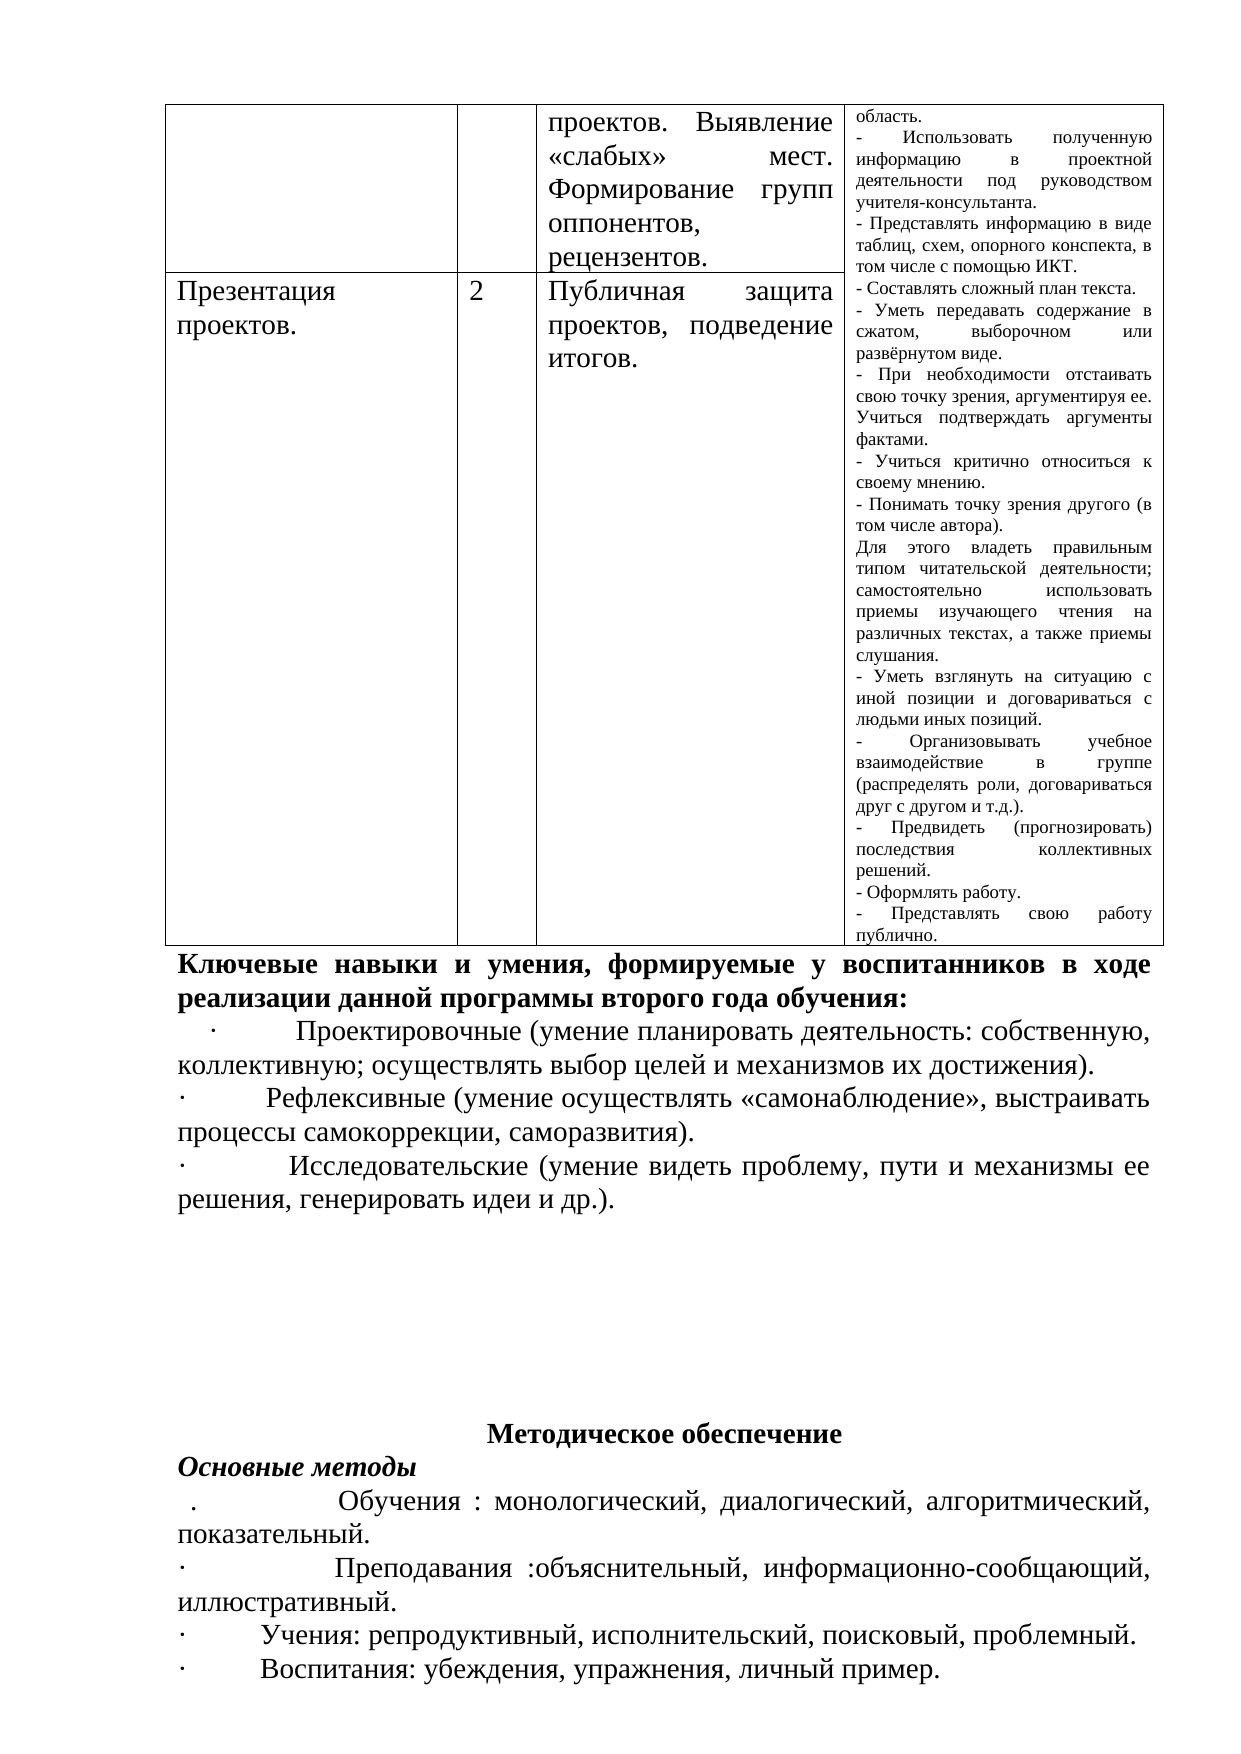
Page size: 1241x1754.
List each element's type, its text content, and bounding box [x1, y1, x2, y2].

table_cell проектов. Выявление «слабых» мест. Формирование групп оппонентов, рецензентов. [537, 105, 844, 272]
text · Исследовательские (умение видеть проблему, пути и механизмы ее решения, генерировать идеи и др.). [177, 1148, 1152, 1215]
text Ключевые навыки и умения, формируемые у воспитанников в ходе реализации данной программы второго года обучения: [177, 946, 1152, 1013]
table_cell Презентация проектов. [166, 273, 457, 945]
text Методическое обеспечение [177, 1416, 1152, 1449]
text · Проектировочные (умение планировать деятельность: собственную, коллективную; осуществлять выбор целей и механизмов их достижения). [177, 1013, 1152, 1081]
text · Учения: репродуктивный, исполнительский, поисковый, проблемный. [177, 1617, 1152, 1651]
table_cell [166, 105, 457, 272]
text Основные методы [177, 1449, 1152, 1483]
text . Обучения : монологический, диалогический, алгоритмический, показательный. [177, 1483, 1152, 1550]
table_cell [458, 105, 536, 272]
table_cell Публичная защита проектов, подведение итогов. [537, 273, 844, 945]
text · Рефлексивные (умение осуществлять «самонаблюдение», выстраивать процессы самокоррекции, саморазвития). [177, 1081, 1152, 1148]
table_cell 2 [458, 273, 536, 945]
text · Преподавания :объяснительный, информационно-сообщающий, иллюстративный. [177, 1550, 1152, 1617]
text · Воспитания: убеждения, упражнения, личный пример. [177, 1651, 1152, 1684]
table_cell область. - Использовать полученную информацию в проектной деятельности под руководством учителя-консультанта. - Представлять информацию в виде таблиц, схем, опорного конспекта, в том числе с помощью ИКТ. - Составлять сложный план текста. - Уметь передавать содержание в сжатом, выборочном или развёрнутом виде. - При необходимости отстаивать свою точку зрения, аргументируя ее. Учиться подтверждать аргументы фактами. - Учиться критично относиться к своему мнению. - Понимать точку зрения другого (в том числе автора). Для этого владеть правильным типом читательской деятельности; самостоятельно использовать приемы изучающего чтения на различных текстах, а также приемы слушания. - Уметь взглянуть на ситуацию с иной позиции и договариваться с людьми иных позиций. - Организовывать учебное взаимодействие в группе (распределять роли, договариваться друг с другом и т.д.). - Предвидеть (прогнозировать) последствия коллективных решений. - Оформлять работу. - Представлять свою работу публично. [845, 105, 1163, 945]
